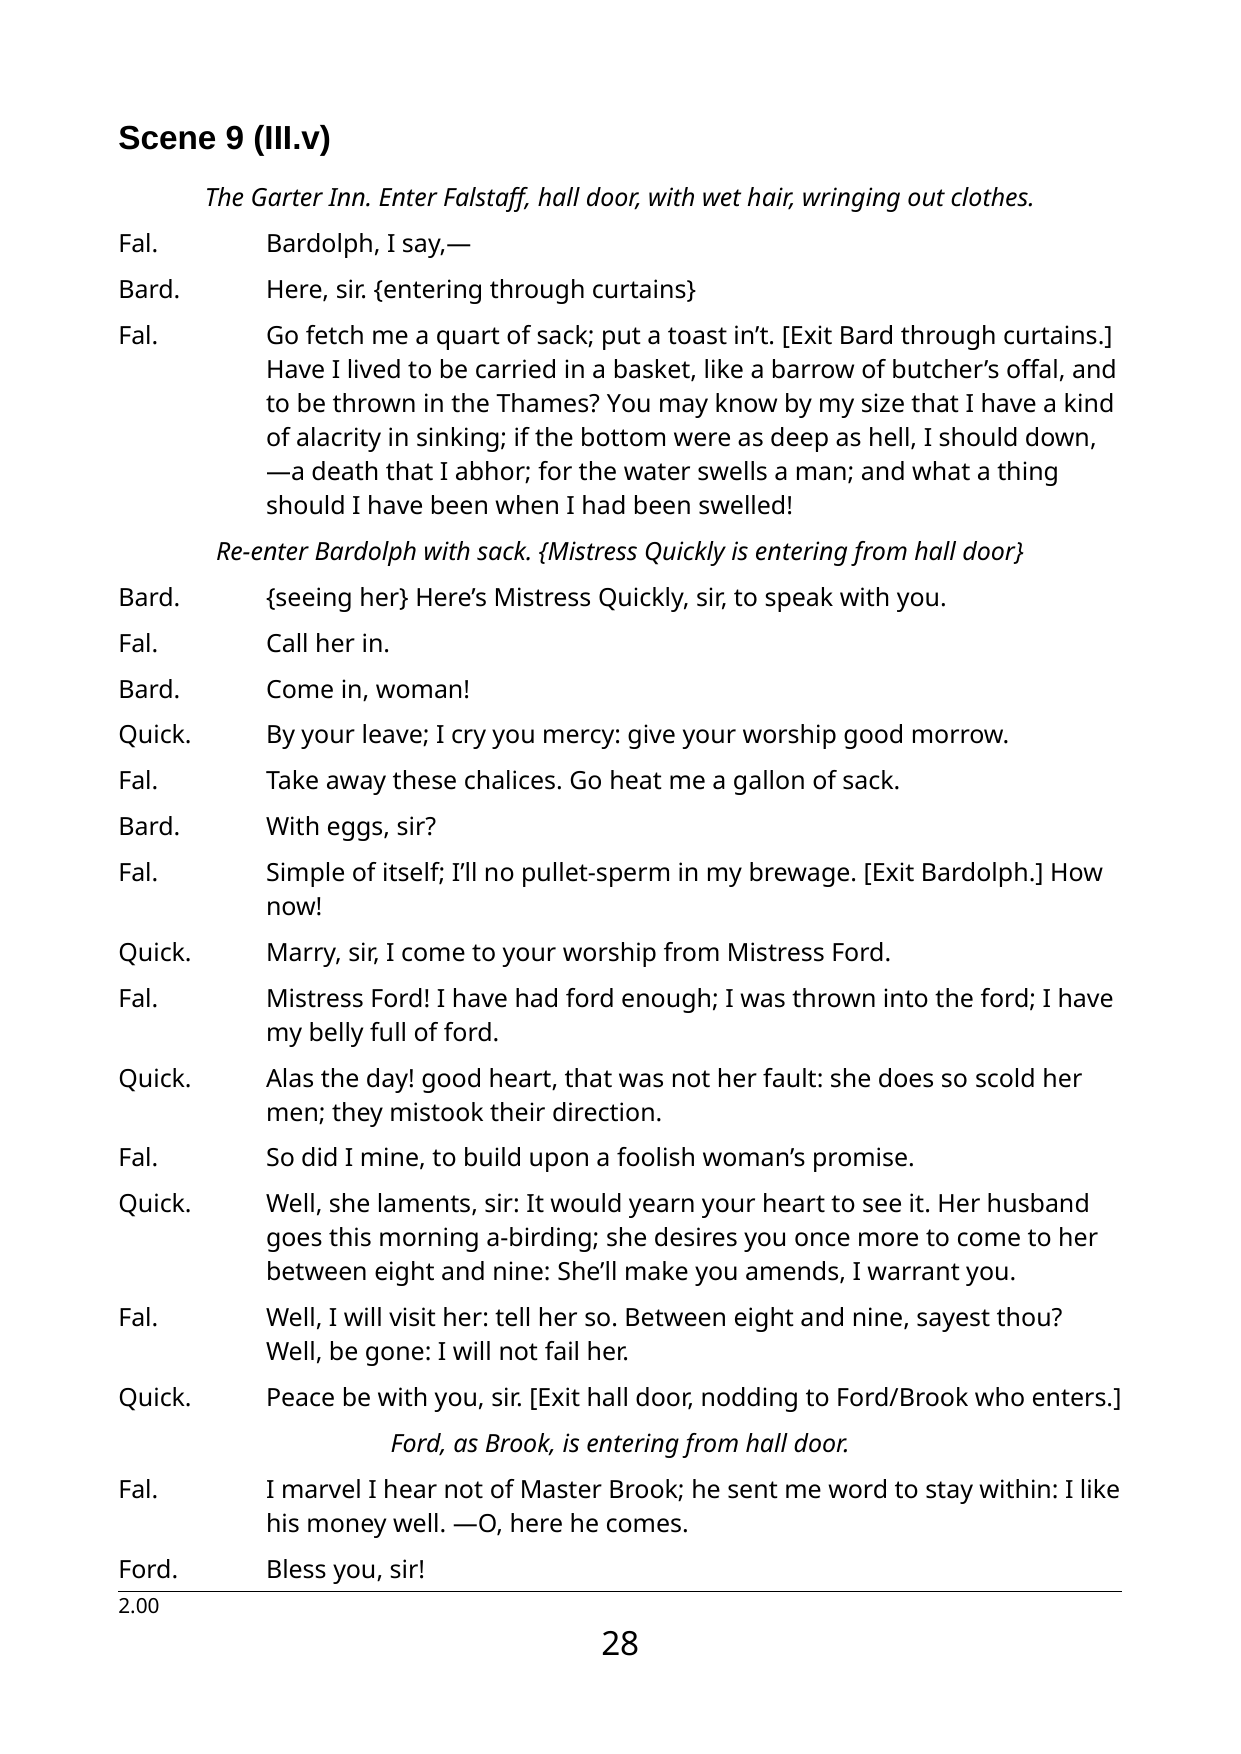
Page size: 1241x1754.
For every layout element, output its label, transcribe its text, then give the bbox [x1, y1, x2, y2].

text Fal. Call her in. [118, 625, 1122, 659]
text Ford, as Brook, is entering from hall door. [118, 1426, 1122, 1460]
text The Garter Inn. Enter Falstaff, hall door, with wet hair, wringing out clothes. [118, 180, 1122, 214]
text Fal. Bardolph, I say,— [118, 226, 1122, 260]
text Quick. Peace be with you, sir. [Exit hall door, nodding to Ford/Brook who enters.] [118, 1380, 1122, 1414]
text Fal. I marvel I hear not of Master Brook; he sent me word to stay within: I like his money well. —O, here he comes. [118, 1471, 1122, 1539]
text Fal. Go fetch me a quart of sack; put a toast in’t. [Exit Bard through curtains.] Have I lived to be carried in a basket, like a barrow of butcher’s offal, and to be thrown in the Thames? You may know by my size that I have a kind of alacrity in sinking; if the bottom were as deep as hell, I should down,—a death that I abhor; for the water swells a man; and what a thing should I have been when I had been swelled! [118, 318, 1122, 522]
text Quick. Well, she laments, sir: It would yearn your heart to see it. Her husband goes this morning a-birding; she desires you once more to come to her between eight and nine: She’ll make you amends, I warrant you. [118, 1186, 1122, 1288]
subtitle Scene 9 (III.v) [118, 118, 1122, 157]
text Quick. Marry, sir, I come to your worship from Mistress Ford. [118, 934, 1122, 968]
text Bard. With eggs, sir? [118, 809, 1122, 843]
text Bard. {seeing her} Here’s Mistress Quickly, sir, to speak with you. [118, 579, 1122, 614]
text Fal. Mistress Ford! I have had ford enough; I was thrown into the ford; I have my belly full of ford. [118, 980, 1122, 1048]
text Ford. Bless you, sir! [118, 1551, 1122, 1585]
text Re-enter Bardolph with sack. {Mistress Quickly is entering from hall door} [118, 534, 1122, 568]
text Fal. Well, I will visit her: tell her so. Between eight and nine, sayest thou? Well, be gone: I will not fail her. [118, 1300, 1122, 1368]
text Bard. Here, sir. {entering through curtains} [118, 272, 1122, 306]
text Fal. So did I mine, to build upon a foolish woman’s promise. [118, 1140, 1122, 1174]
text Bard. Come in, woman! [118, 671, 1122, 705]
text Fal. Simple of itself; I’ll no pullet-sperm in my brewage. [Exit Bardolph.] How now! [118, 854, 1122, 923]
text Quick. By your leave; I cry you mercy: give your worship good morrow. [118, 717, 1122, 751]
text Quick. Alas the day! good heart, that was not her fault: she does so scold her men; they mistook their direction. [118, 1060, 1122, 1128]
text Fal. Take away these chalices. Go heat me a gallon of sack. [118, 763, 1122, 797]
